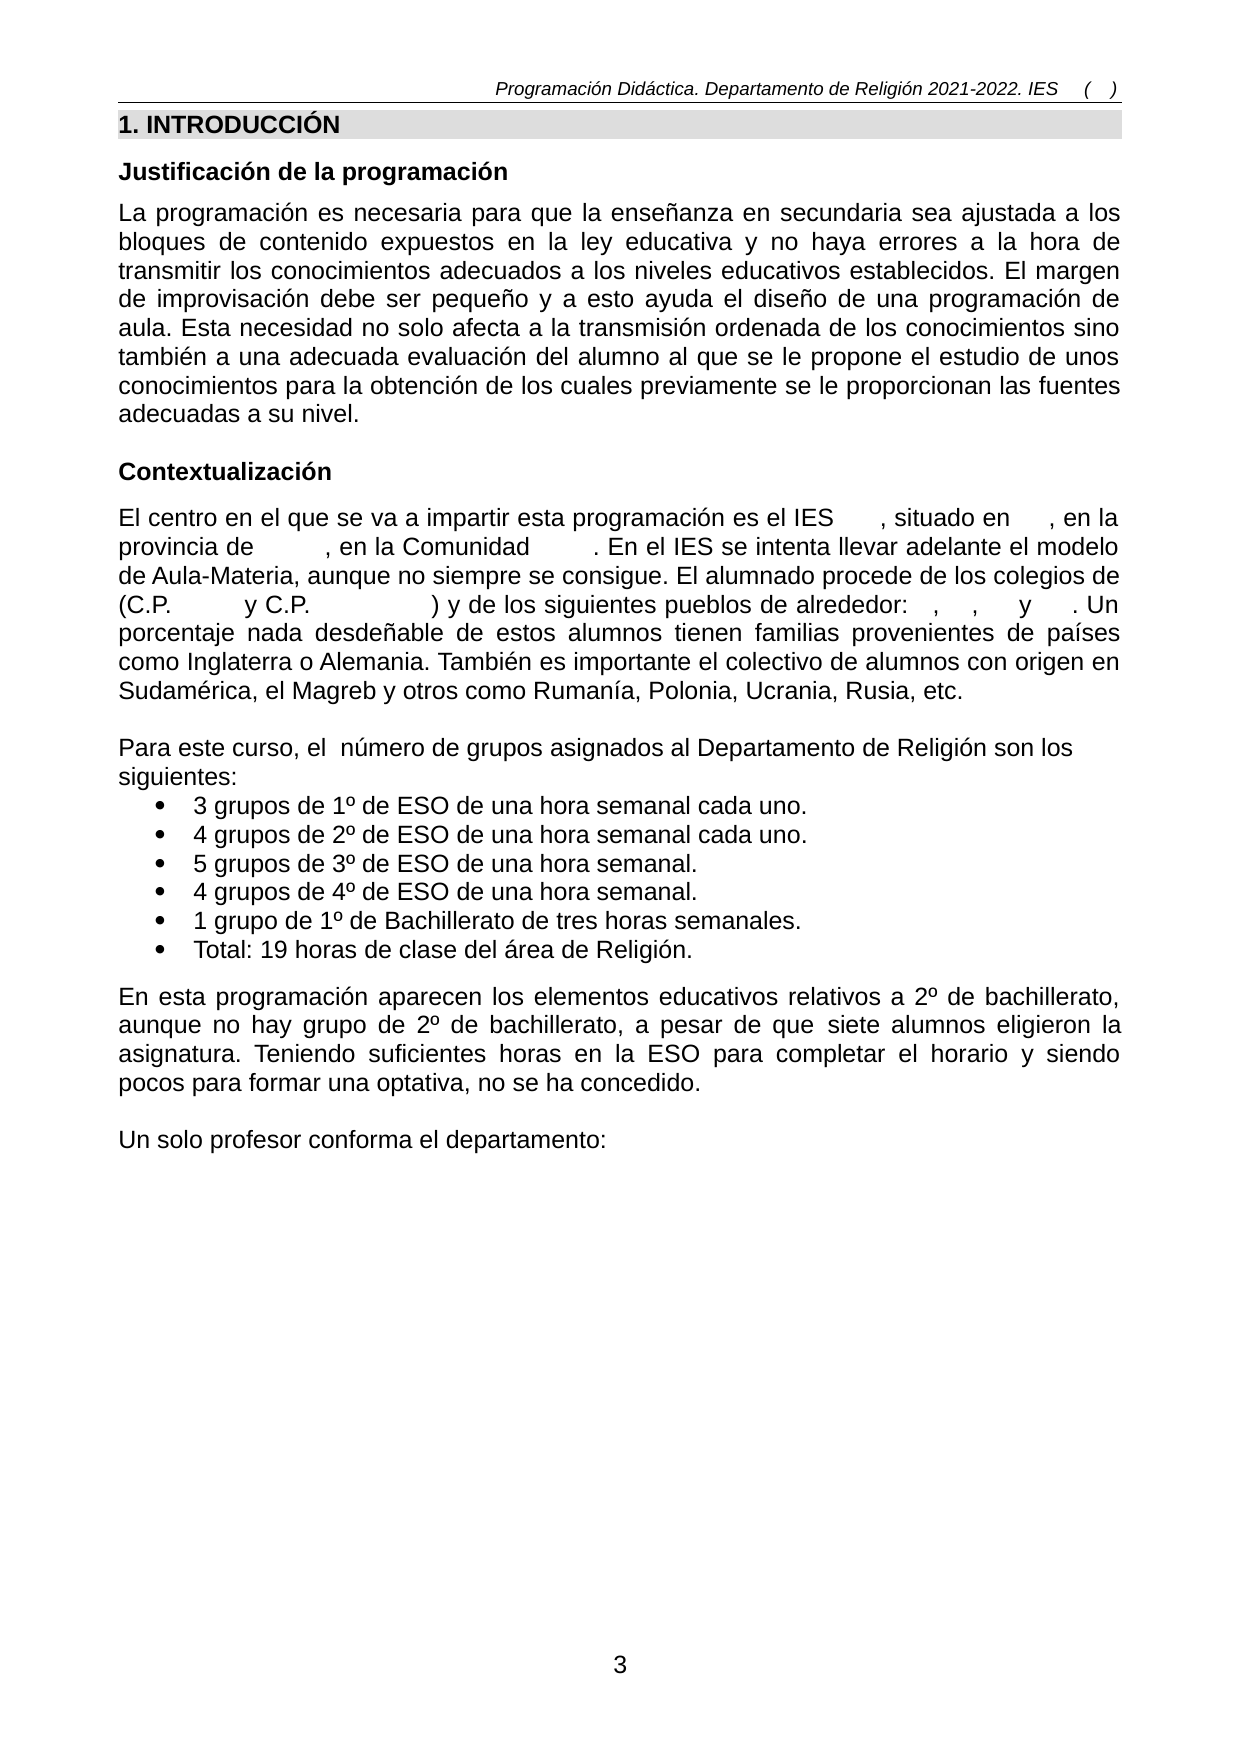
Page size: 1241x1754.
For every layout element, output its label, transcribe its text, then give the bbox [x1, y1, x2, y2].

list INTRODUCCIÓN [118, 110, 1122, 139]
text En esta programación aparecen los elementos educativos relativos a 2º de bachillerato, aunque no hay grupo de 2º de bachillerato, a pesar de que siete alumnos eligieron la asignatura. Teniendo suficientes horas en la ESO para completar el horario y siendo pocos para formar una optativa, no se ha concedido. [118, 982, 1122, 1097]
list 4 grupos de 2º de ESO de una hora semanal cada uno. [156, 820, 1122, 848]
subtitle Justificación de la programación [118, 157, 1122, 186]
list 5 grupos de 3º de ESO de una hora semanal. [156, 848, 1122, 877]
text Contextualización [118, 457, 1122, 486]
text Para este curso, el número de grupos asignados al Departamento de Religión son los siguientes: [118, 733, 1122, 791]
text La programación es necesaria para que la enseñanza en secundaria sea ajustada a los bloques de contenido expuestos en la ley educativa y no haya errores a la hora de transmitir los conocimientos adecuados a los niveles educativos establecidos. El margen de improvisación debe ser pequeño y a esto ayuda el diseño de una programación de aula. Esta necesidad no solo afecta a la transmisión ordenada de los conocimientos sino también a una adecuada evaluación del alumno al que se le propone el estudio de unos conocimientos para la obtención de los cuales previamente se le proporcionan las fuentes adecuadas a su nivel. [118, 198, 1122, 428]
list 3 grupos de 1º de ESO de una hora semanal cada uno. [156, 791, 1122, 820]
list 1 grupo de 1º de Bachillerato de tres horas semanales. [156, 906, 1122, 935]
text El centro en el que se va a impartir esta programación es el IES , situado en , en la provincia de , en la Comunidad . En el IES se intenta llevar adelante el modelo de Aula-Materia, aunque no siempre se consigue. El alumnado procede de los colegios de (C.P. y C.P. ) y de los siguientes pueblos de alrededor: , , y . Un porcentaje nada desdeñable de estos alumnos tienen familias provenientes de países como Inglaterra o Alemania. También es importante el colectivo de alumnos con origen en Sudamérica, el Magreb y otros como Rumanía, Polonia, Ucrania, Rusia, etc. [118, 503, 1122, 704]
list Total: 19 horas de clase del área de Religión. [156, 935, 1122, 964]
list 4 grupos de 4º de ESO de una hora semanal. [156, 877, 1122, 906]
text Un solo profesor conforma el departamento: [118, 1125, 1122, 1154]
